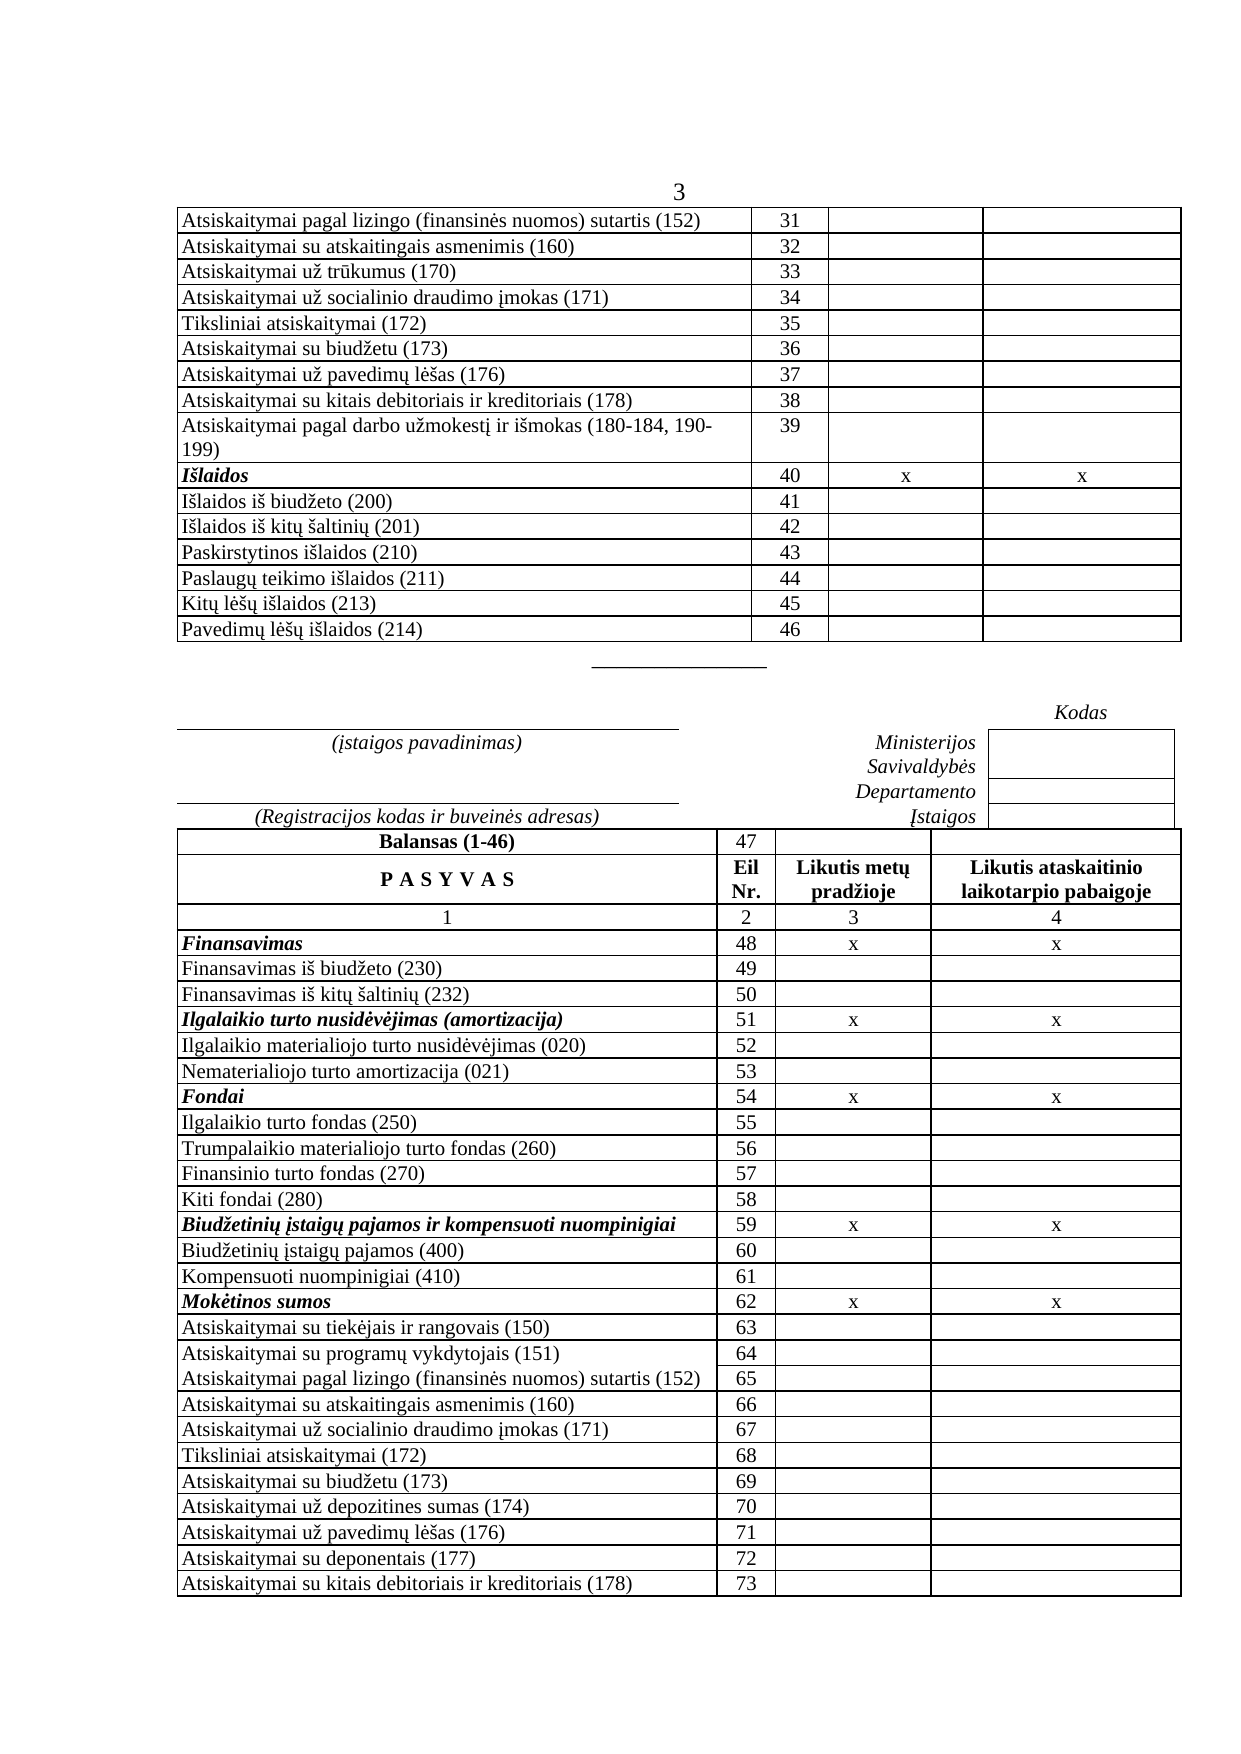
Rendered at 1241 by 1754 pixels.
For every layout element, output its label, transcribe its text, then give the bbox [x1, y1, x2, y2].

table_cell 66 [771, 1392, 775, 1416]
table_cell 68 [771, 1443, 775, 1467]
table_cell 35 [824, 311, 828, 335]
table_cell 44 [824, 566, 828, 589]
table_cell 71 [771, 1520, 775, 1544]
table_cell x [829, 463, 833, 487]
table_cell [1175, 729, 1181, 778]
table_cell 56 [771, 1136, 775, 1159]
table_cell 2 [771, 905, 775, 929]
table_cell 44 [752, 566, 756, 589]
table_cell 47 [771, 830, 775, 853]
table_cell 33 [752, 260, 756, 283]
table_cell [829, 540, 833, 564]
table_cell 53 [771, 1059, 775, 1083]
table_cell 34 [824, 285, 828, 309]
table_cell Atsiskaitymai pagal lizingo (finansinės nuomos) sutartis (152) [178, 1365, 716, 1390]
table_cell [829, 388, 833, 412]
table_cell 70 [771, 1494, 775, 1518]
table_header [679, 700, 989, 728]
table_cell 67 [771, 1417, 775, 1441]
table_cell [829, 311, 833, 335]
table_cell Eil Nr. [771, 855, 775, 903]
table_cell [829, 489, 833, 513]
table_cell 32 [752, 234, 756, 258]
table_cell 36 [752, 336, 756, 360]
table_cell 52 [771, 1033, 775, 1057]
table_cell [829, 234, 833, 258]
table_cell [829, 336, 833, 360]
table_cell 51 [771, 1007, 775, 1031]
table_cell PASYVAS [178, 855, 716, 903]
table_cell 42 [824, 514, 828, 538]
table_cell 40 [824, 463, 828, 487]
table_cell 42 [752, 514, 756, 538]
table_cell 38 [752, 388, 756, 412]
table_cell 31 [824, 208, 828, 232]
table_cell [829, 208, 833, 232]
table_cell 46 [824, 617, 828, 641]
table_cell 46 [752, 617, 756, 641]
table_cell 69 [771, 1469, 775, 1493]
text ______________ [177, 642, 1181, 671]
table_cell 73 [771, 1571, 775, 1595]
table_cell 54 [771, 1084, 775, 1108]
table_cell 43 [752, 540, 756, 564]
table_cell [829, 514, 833, 538]
table_cell Ministerijos Savivaldybės [679, 729, 988, 778]
table_cell 34 [752, 285, 756, 309]
table_cell 32 [824, 234, 828, 258]
table_cell [1175, 803, 1181, 828]
table_cell [829, 260, 833, 283]
table_cell 31 [752, 208, 756, 232]
table_header [1175, 700, 1181, 728]
table_cell 50 [771, 982, 775, 1006]
table_cell 55 [771, 1110, 775, 1134]
table_cell [829, 566, 833, 589]
table_cell 38 [824, 388, 828, 412]
table_cell 60 [771, 1238, 775, 1262]
table_cell 36 [824, 336, 828, 360]
table_cell [829, 591, 833, 615]
table_cell 33 [824, 260, 828, 283]
table_cell [989, 730, 1174, 778]
table_cell 58 [771, 1187, 775, 1211]
table_cell 45 [824, 591, 828, 615]
table_cell 65 [771, 1366, 775, 1390]
table_cell 43 [824, 540, 828, 564]
table_cell 45 [752, 591, 756, 615]
table_cell 72 [771, 1546, 775, 1569]
table_cell 63 [771, 1315, 775, 1339]
table_cell 48 [771, 931, 775, 954]
table_cell (įstaigos pavadinimas) [177, 730, 678, 778]
table_cell 57 [771, 1161, 775, 1185]
table_cell 35 [752, 311, 756, 335]
table_cell 41 [752, 489, 756, 513]
table_cell [984, 413, 1180, 461]
table_cell [829, 285, 833, 309]
table_cell Departamento [679, 778, 988, 803]
table_cell [829, 617, 833, 641]
table_cell 41 [824, 489, 828, 513]
table_cell [829, 413, 982, 461]
table_cell 61 [771, 1264, 775, 1288]
table_cell 49 [771, 956, 775, 980]
table_cell [829, 362, 833, 386]
table_cell Įstaigos [679, 803, 988, 828]
table_cell [989, 804, 1174, 828]
table_cell 64 [771, 1341, 775, 1364]
table_cell 37 [752, 362, 756, 386]
table_cell 37 [824, 362, 828, 386]
table_cell 40 [752, 463, 756, 487]
table_cell (Registracijos kodas ir buveinės adresas) [177, 804, 678, 828]
table_cell 39 [752, 413, 828, 461]
table_header Kodas [989, 700, 1174, 728]
table_cell 62 [771, 1289, 775, 1313]
table_cell [1175, 778, 1181, 803]
table_header [177, 700, 678, 728]
table_cell 59 [771, 1212, 775, 1236]
table_cell [989, 779, 1174, 803]
table_cell [177, 778, 678, 803]
